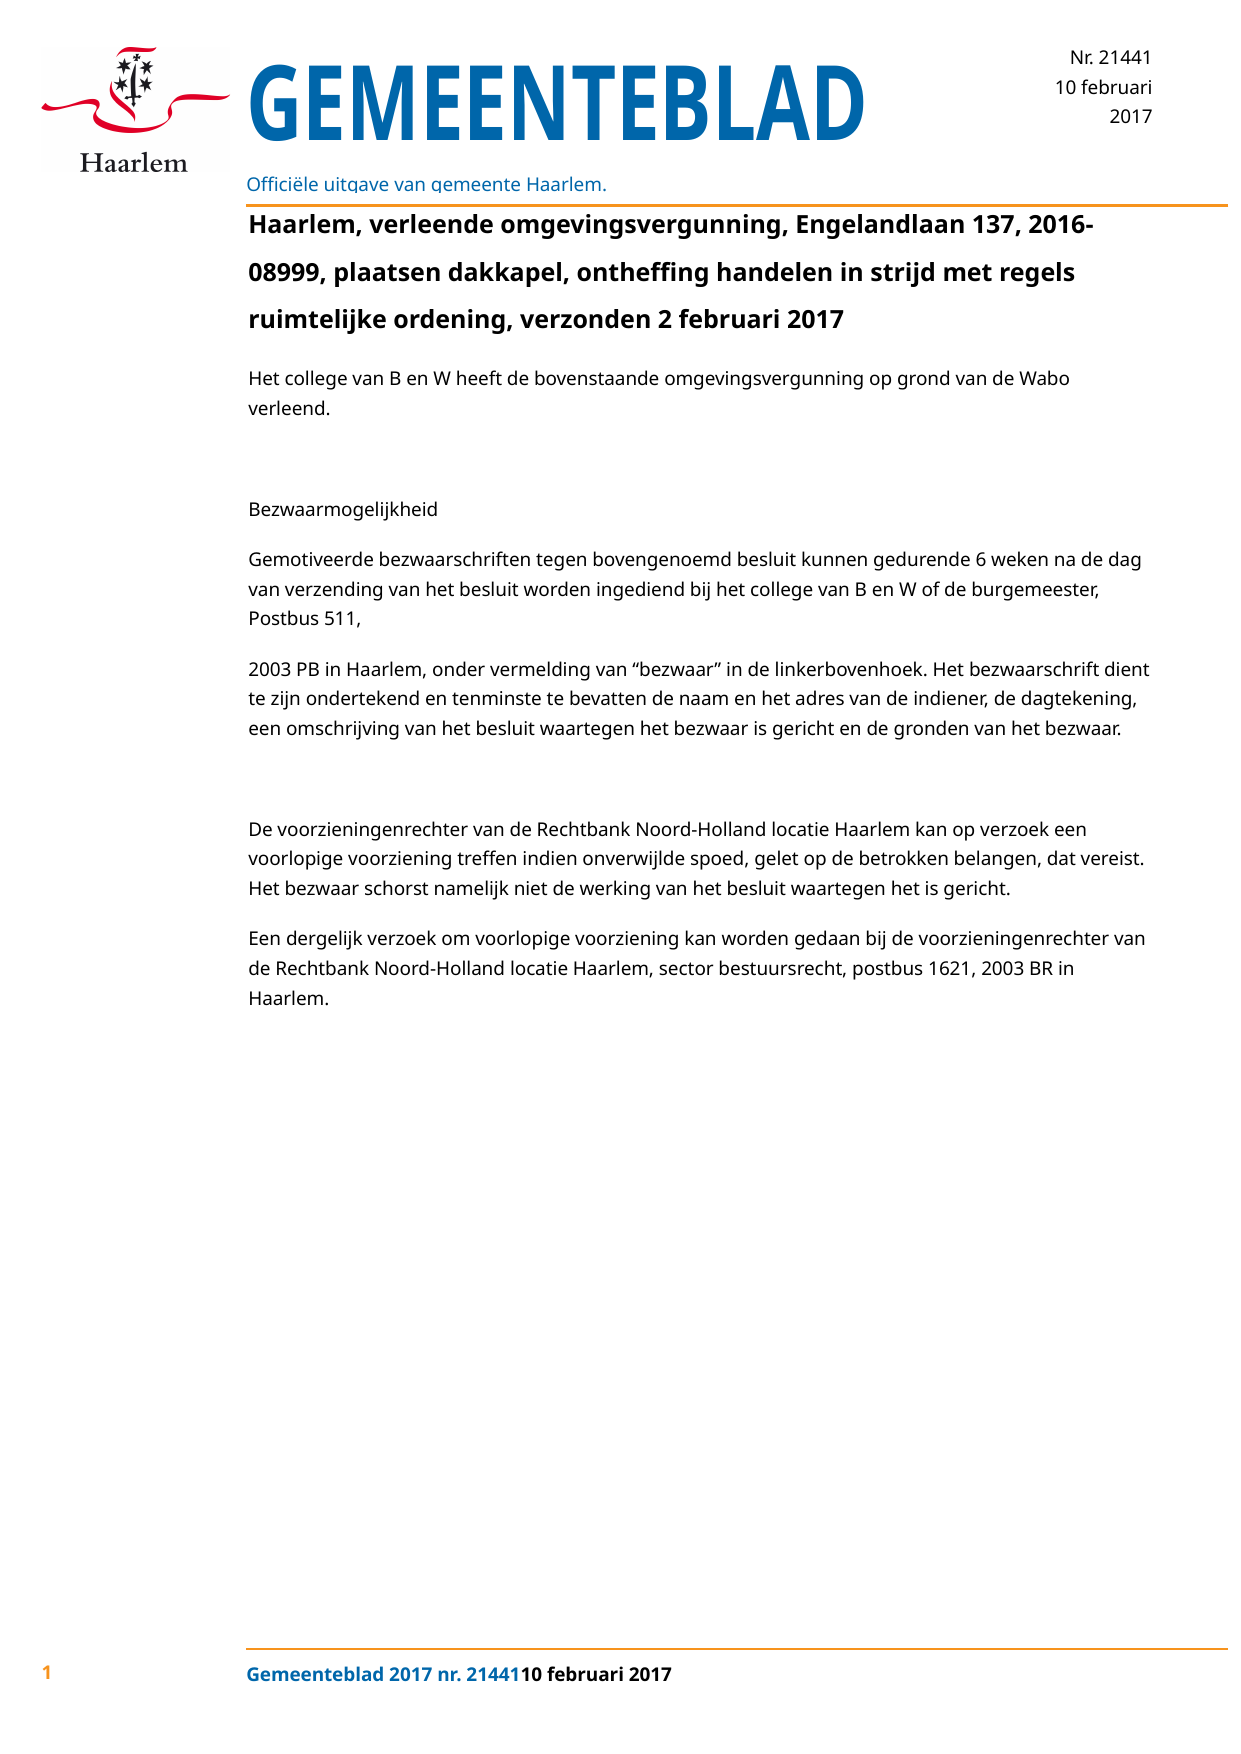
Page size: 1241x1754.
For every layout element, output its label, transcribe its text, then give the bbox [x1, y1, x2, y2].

text Haarlem, verleende omgevingsvergunning, Engelandlaan 137, 2016-08999, plaatsen dakkapel, ontheffing handelen in strijd met regels ruimtelijke ordening, verzonden 2 februari 2017 [248, 207, 1152, 336]
text 2003 PB in Haarlem, onder vermelding van “bezwaar” in de linkerbovenhoek. Het bezwaarschrift dient te zijn ondertekend en tenminste te bevatten de naam en het adres van de indiener, de dagtekening, een omschrijving van het besluit waartegen het bezwaar is gericht en de gronden van het bezwaar. [248, 656, 1152, 741]
text Een dergelijk verzoek om voorlopige voorziening kan worden gedaan bij de voorzieningenrechter van de Rechtbank Noord-Holland locatie Haarlem, sector bestuursrecht, postbus 1621, 2003 BR in Haarlem. [248, 926, 1152, 1010]
text De voorzieningenrechter van de Rechtbank Noord-Holland locatie Haarlem kan op verzoek een voorlopige voorziening treffen indien onverwijlde spoed, gelet op de betrokken belangen, dat vereist. Het bezwaar schorst namelijk niet de werking van het besluit waartegen het is gericht. [248, 816, 1152, 901]
text Het college van B en W heeft de bovenstaande omgevingsvergunning op grond van de Wabo verleend. [248, 366, 1152, 421]
text Gemotiveerde bezwaarschriften tegen bovengenoemd besluit kunnen gedurende 6 weken na de dag van verzending van het besluit worden ingediend bij het college van B en W of de burgemeester, Postbus 511, [248, 546, 1152, 631]
text Bezwaarmogelijkheid [248, 496, 1152, 522]
picture [41, 47, 231, 172]
